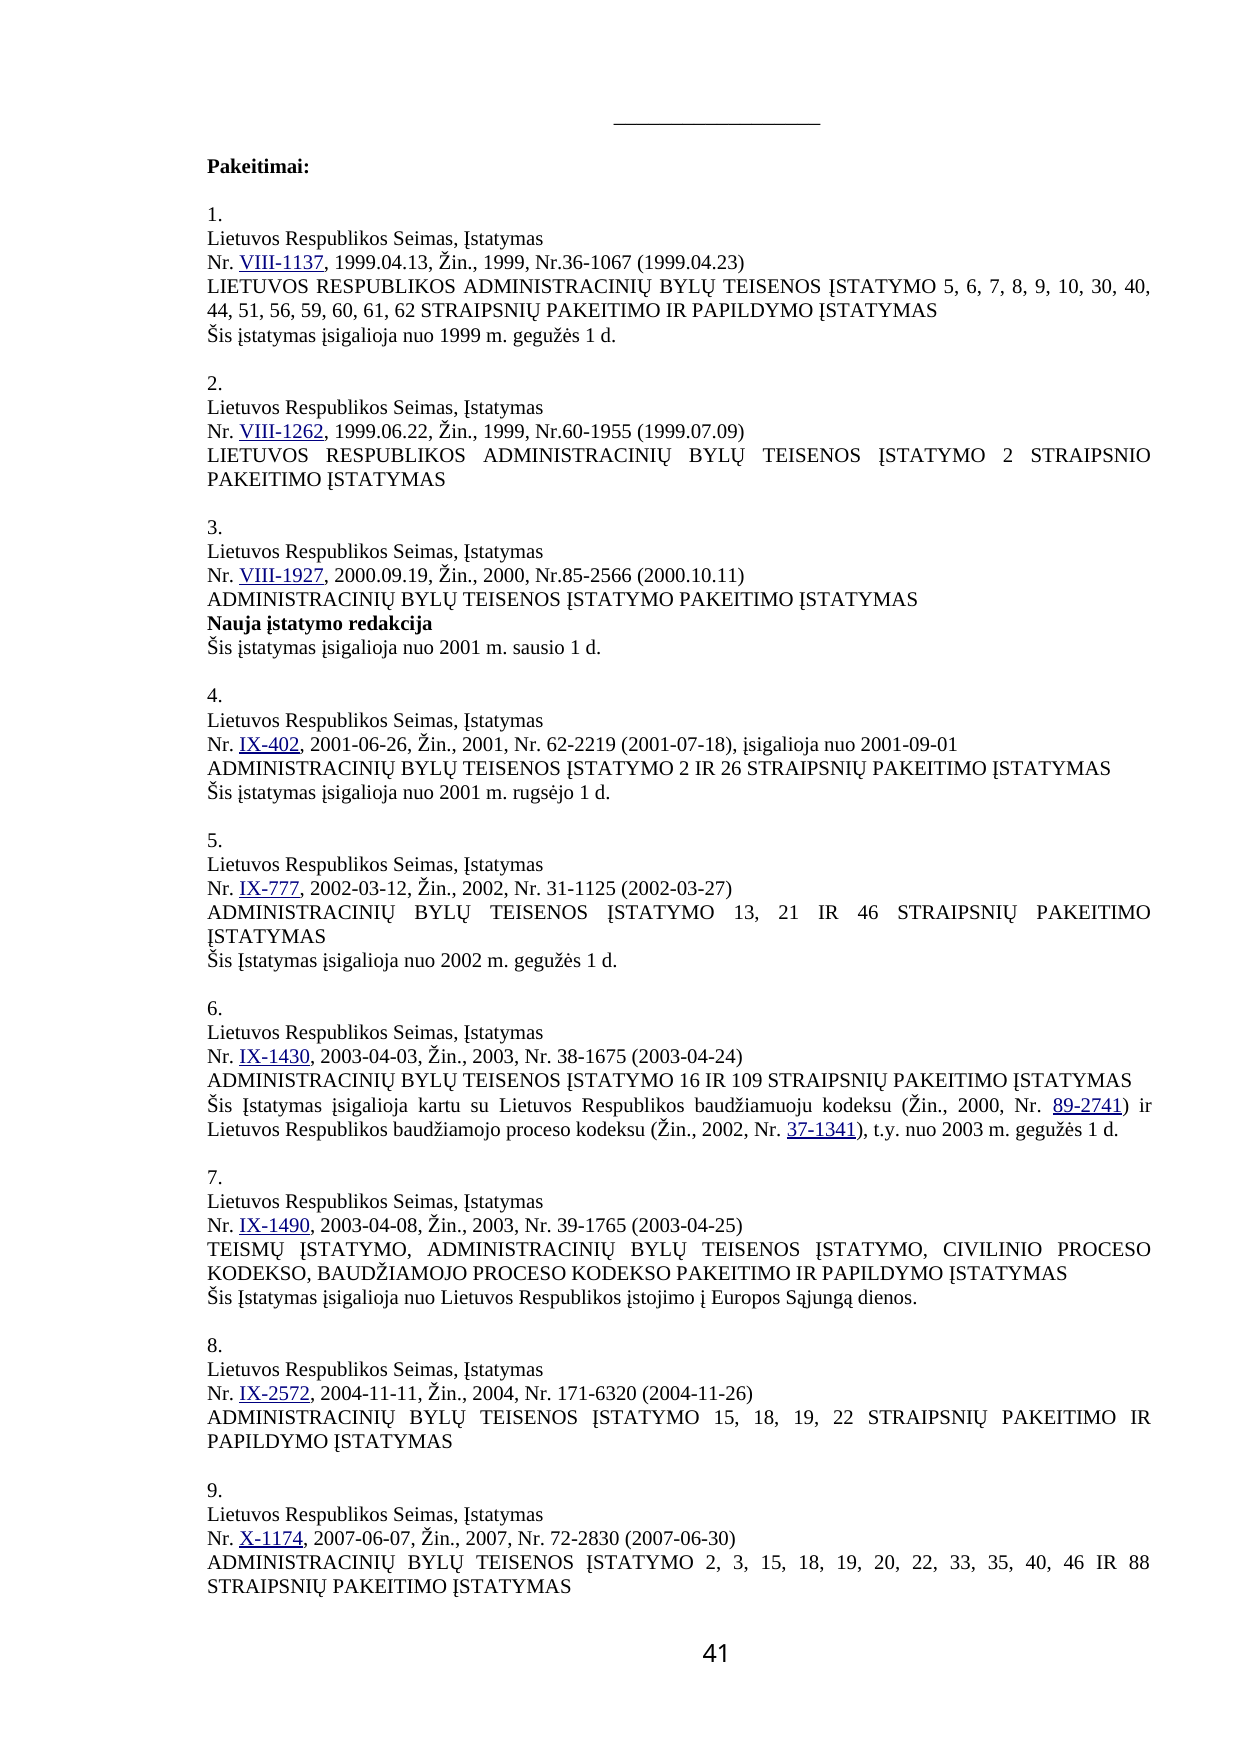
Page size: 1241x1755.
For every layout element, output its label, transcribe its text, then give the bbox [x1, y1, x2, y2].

text Nr. IX-2572, 2004-11-11, Žin., 2004, Nr. 171-6320 (2004-11-26) [207, 1381, 1152, 1405]
text 9. [207, 1477, 1152, 1502]
text ADMINISTRACINIŲ BYLŲ TEISENOS ĮSTATYMO 16 IR 109 STRAIPSNIŲ PAKEITIMO ĮSTATYMAS [207, 1068, 1152, 1092]
text Lietuvos Respublikos Seimas, Įstatymas [207, 539, 1152, 563]
text 2. [207, 371, 1152, 395]
text 7. [207, 1165, 1152, 1189]
text Lietuvos Respublikos Seimas, Įstatymas [207, 852, 1152, 876]
text 3. [207, 515, 1152, 539]
text Lietuvos Respublikos Seimas, Įstatymas [207, 1502, 1152, 1526]
text Nr. VIII-1137, 1999.04.13, Žin., 1999, Nr.36-1067 (1999.04.23) [207, 250, 1152, 274]
text Nr. X-1174, 2007-06-07, Žin., 2007, Nr. 72-2830 (2007-06-30) [207, 1526, 1152, 1550]
text Šis Įstatymas įsigalioja nuo 2002 m. gegužės 1 d. [207, 948, 1152, 972]
text Nr. VIII-1927, 2000.09.19, Žin., 2000, Nr.85-2566 (2000.10.11) [207, 563, 1152, 587]
text Šis Įstatymas įsigalioja nuo Lietuvos Respublikos įstojimo į Europos Sąjungą dienos. [207, 1285, 1152, 1309]
text 8. [207, 1333, 1152, 1357]
text Nr. IX-402, 2001-06-26, Žin., 2001, Nr. 62-2219 (2001-07-18), įsigalioja nuo 2001-09-01 [207, 732, 1152, 756]
text ADMINISTRACINIŲ BYLŲ TEISENOS ĮSTATYMO PAKEITIMO ĮSTATYMAS [207, 587, 1152, 611]
text Lietuvos Respublikos Seimas, Įstatymas [207, 395, 1152, 419]
text __________________ [207, 101, 1152, 128]
text Nr. VIII-1262, 1999.06.22, Žin., 1999, Nr.60-1955 (1999.07.09) [207, 419, 1152, 443]
text Lietuvos Respublikos Seimas, Įstatymas [207, 226, 1152, 250]
text TEISMŲ ĮSTATYMO, ADMINISTRACINIŲ BYLŲ TEISENOS ĮSTATYMO, CIVILINIO PROCESO KODEKSO, BAUDŽIAMOJO PROCESO KODEKSO PAKEITIMO IR PAPILDYMO ĮSTATYMAS [207, 1237, 1152, 1285]
text Šis įstatymas įsigalioja nuo 2001 m. rugsėjo 1 d. [207, 780, 1152, 804]
text Pakeitimai: [207, 154, 1152, 178]
text ADMINISTRACINIŲ BYLŲ TEISENOS ĮSTATYMO 2, 3, 15, 18, 19, 20, 22, 33, 35, 40, 46 IR 88 STRAIPSNIŲ PAKEITIMO ĮSTATYMAS [207, 1550, 1152, 1598]
text ADMINISTRACINIŲ BYLŲ TEISENOS ĮSTATYMO 13, 21 IR 46 STRAIPSNIŲ PAKEITIMO ĮSTATYMAS [207, 900, 1152, 948]
text 1. [207, 202, 1152, 226]
text 5. [207, 828, 1152, 852]
text Lietuvos Respublikos Seimas, Įstatymas [207, 1357, 1152, 1381]
text Nr. IX-1430, 2003-04-03, Žin., 2003, Nr. 38-1675 (2003-04-24) [207, 1044, 1152, 1068]
text Šis įstatymas įsigalioja nuo 1999 m. gegužės 1 d. [207, 322, 1152, 347]
text Šis Įstatymas įsigalioja kartu su Lietuvos Respublikos baudžiamuoju kodeksu (Žin., 2000, Nr. 89-2741) ir Lietuvos Respublikos baudžiamojo proceso kodeksu (Žin., 2002, Nr. 37-1341), t.y. nuo 2003 m. gegužės 1 d. [207, 1092, 1152, 1141]
text Nr. IX-1490, 2003-04-08, Žin., 2003, Nr. 39-1765 (2003-04-25) [207, 1213, 1152, 1237]
text Nauja įstatymo redakcija [207, 611, 1152, 635]
text Šis įstatymas įsigalioja nuo 2001 m. sausio 1 d. [207, 635, 1152, 659]
text LIETUVOS RESPUBLIKOS ADMINISTRACINIŲ BYLŲ TEISENOS ĮSTATYMO 5, 6, 7, 8, 9, 10, 30, 40, 44, 51, 56, 59, 60, 61, 62 STRAIPSNIŲ PAKEITIMO IR PAPILDYMO ĮSTATYMAS [207, 274, 1152, 322]
text 4. [207, 683, 1152, 707]
text Lietuvos Respublikos Seimas, Įstatymas [207, 1189, 1152, 1213]
text ADMINISTRACINIŲ BYLŲ TEISENOS ĮSTATYMO 2 IR 26 STRAIPSNIŲ PAKEITIMO ĮSTATYMAS [207, 756, 1152, 780]
text LIETUVOS RESPUBLIKOS ADMINISTRACINIŲ BYLŲ TEISENOS ĮSTATYMO 2 STRAIPSNIO PAKEITIMO ĮSTATYMAS [207, 443, 1152, 491]
text Lietuvos Respublikos Seimas, Įstatymas [207, 1020, 1152, 1044]
text Lietuvos Respublikos Seimas, Įstatymas [207, 707, 1152, 732]
text Nr. IX-777, 2002-03-12, Žin., 2002, Nr. 31-1125 (2002-03-27) [207, 876, 1152, 900]
text ADMINISTRACINIŲ BYLŲ TEISENOS ĮSTATYMO 15, 18, 19, 22 STRAIPSNIŲ PAKEITIMO IR PAPILDYMO ĮSTATYMAS [207, 1405, 1152, 1453]
text 6. [207, 996, 1152, 1020]
